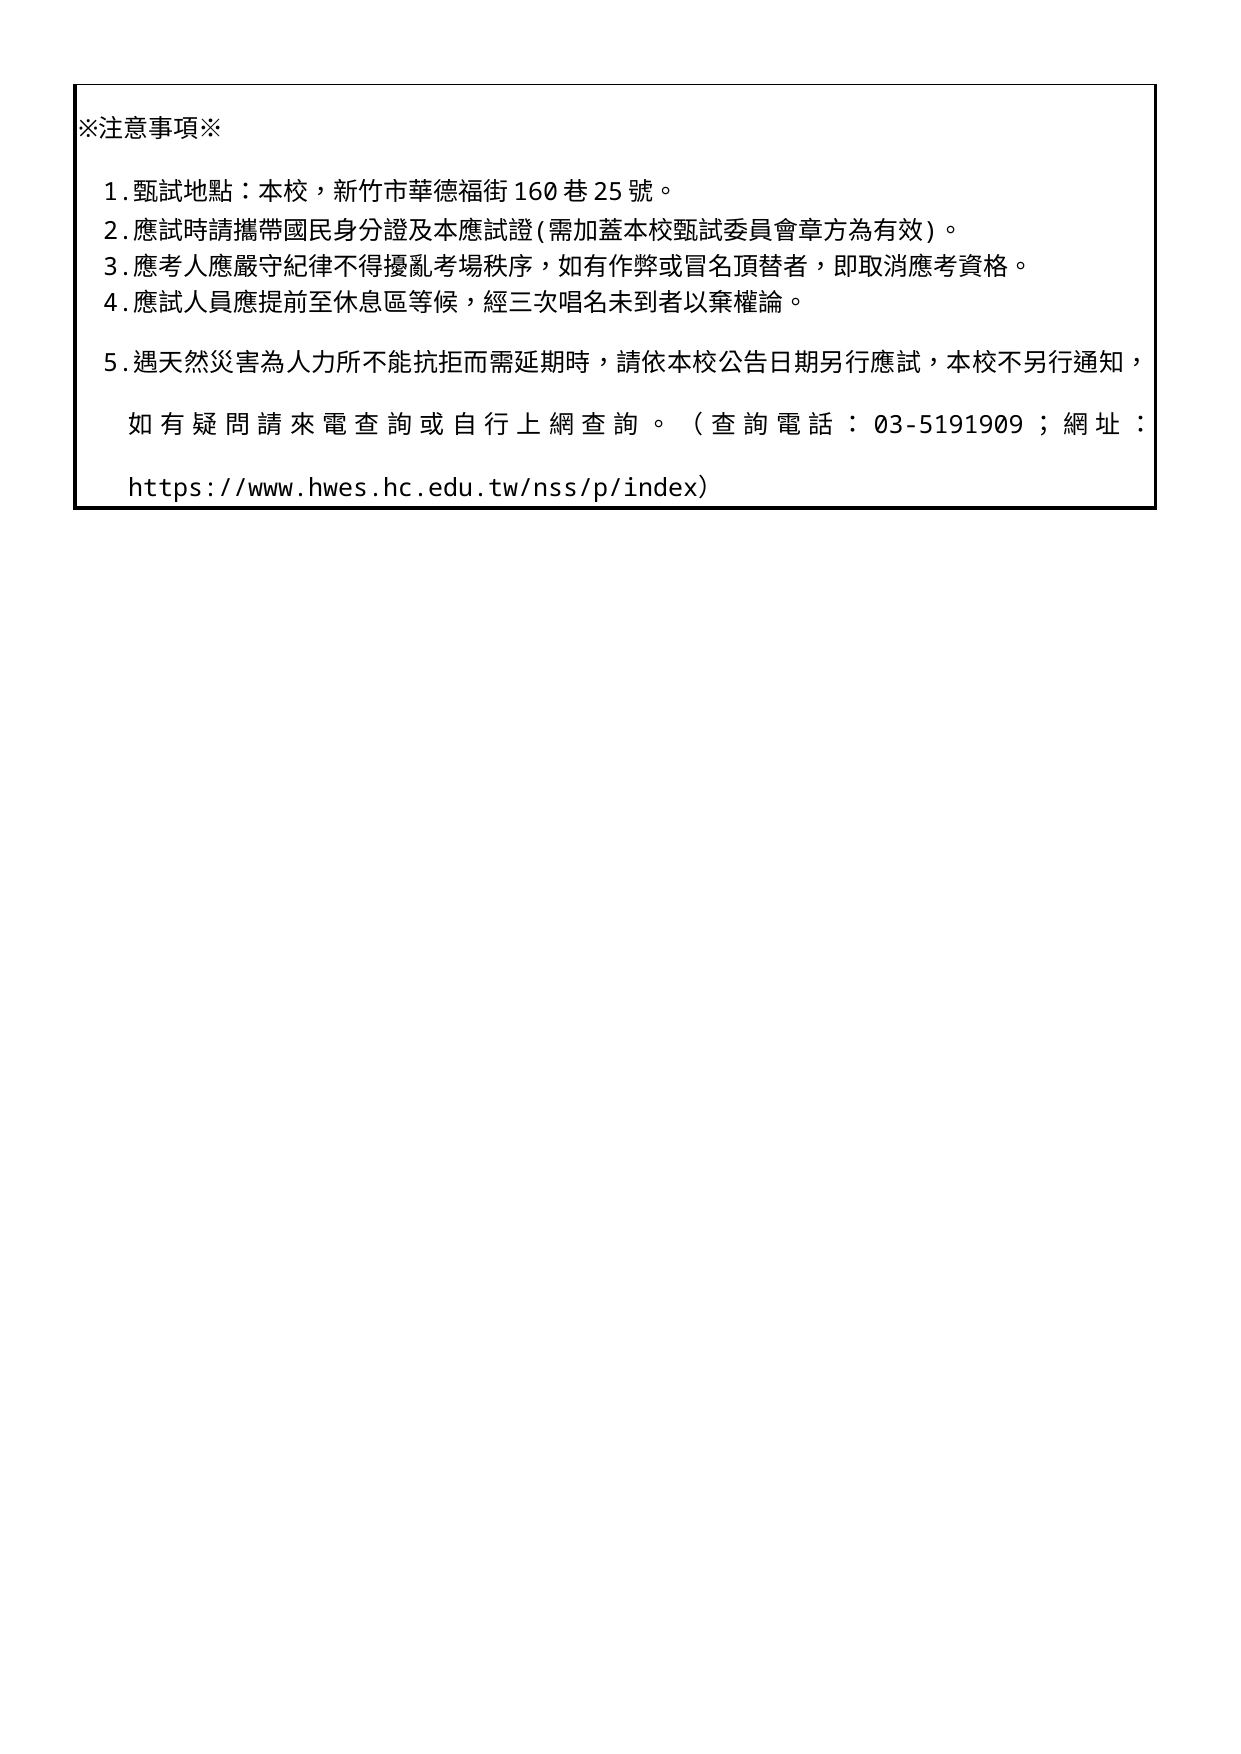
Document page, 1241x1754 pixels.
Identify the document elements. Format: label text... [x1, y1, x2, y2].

table_cell ※注意事項※ 1.甄試地點：本校，新竹市華德福街160巷25號。 2.應試時請攜帶國民身分證及本應試證(需加蓋本校甄試委員會章方為有效)。 3.應考人應嚴守紀律不得擾亂考場秩序，如有作弊或冒名頂替者，即取消應考資格。 4.應試人員應提前至休息區等候，經三次唱名未到者以棄權論。 5.遇天然災害為人力所不能抗拒而需延期時，請依本校公告日期另行應試，本校不另行通知，如有疑問請來電查詢或自行上網查詢。（查詢電話：03-5191909；網址： https://www.hwes.hc.edu.tw/nss/p/index） [77, 85, 1154, 506]
